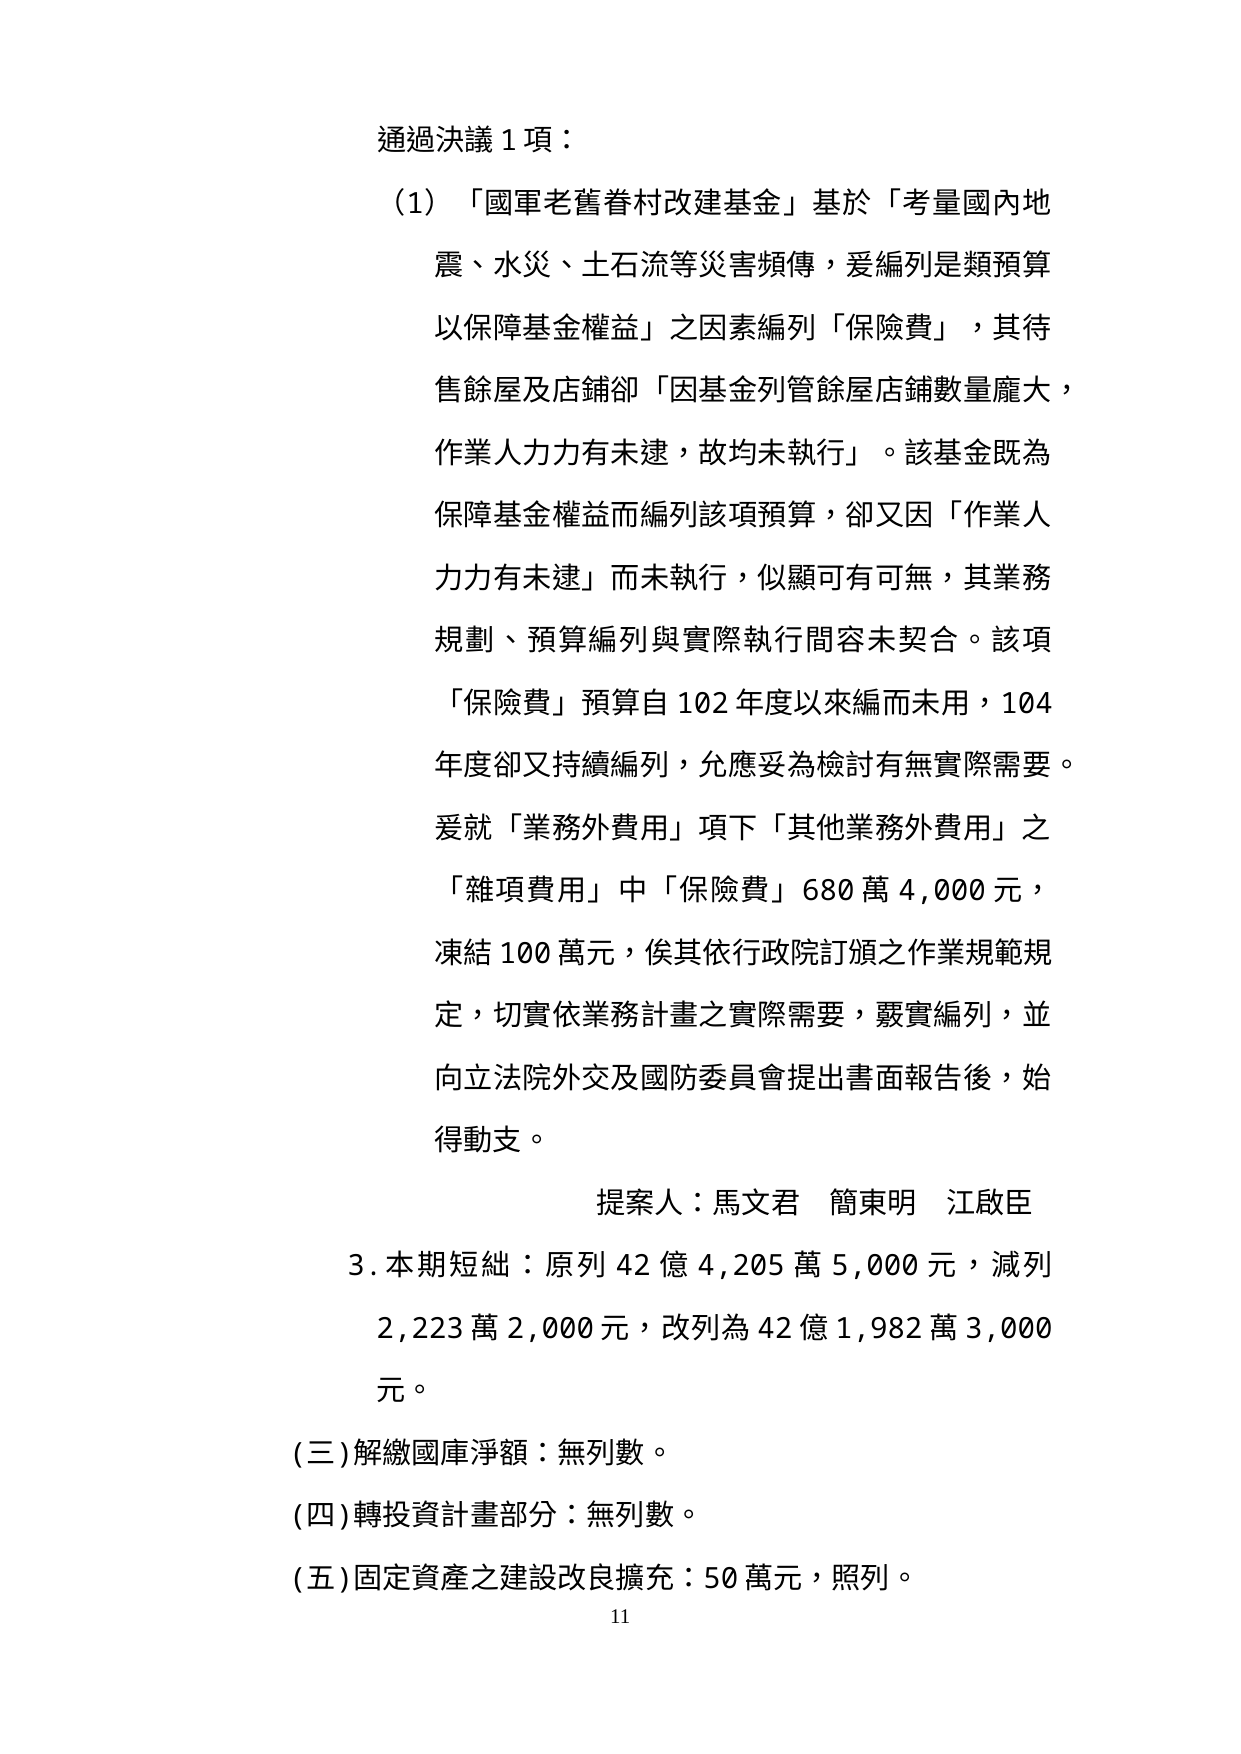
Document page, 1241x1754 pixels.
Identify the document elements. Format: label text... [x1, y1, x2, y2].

text 3.本期短絀：原列42億4,205萬5,000元，減列2,223萬2,000元，改列為42億1,982萬3,000元。 [347, 1221, 1053, 1409]
text （1）「國軍老舊眷村改建基金」基於「考量國內地震、水災、土石流等災害頻傳，爰編列是類預算以保障基金權益」之因素編列「保險費」，其待售餘屋及店鋪卻「因基金列管餘屋店鋪數量龐大，作業人力力有未逮，故均未執行」。該基金既為保障基金權益而編列該項預算，卻又因「作業人力力有未逮」而未執行，似顯可有可無，其業務規劃、預算編列與實際執行間容未契合。該項「保險費」預算自102年度以來編而未用，104年度卻又持續編列，允應妥為檢討有無實際需要。爰就「業務外費用」項下「其他業務外費用」之「雜項費用」中「保險費」680萬4,000元，凍結100萬元，俟其依行政院訂頒之作業規範規定，切實依業務計畫之實際需要，覈實編列，並向立法院外交及國防委員會提出書面報告後，始得動支。 [376, 159, 1053, 1159]
text (四)轉投資計畫部分：無列數。 [289, 1471, 1053, 1534]
text (三)解繳國庫淨額：無列數。 [289, 1409, 1053, 1471]
text 提案人：馬文君 簡東明 江啟臣 [187, 1159, 1053, 1221]
text 通過決議1項： [187, 96, 1053, 159]
text (五)固定資產之建設改良擴充：50萬元，照列。 [289, 1534, 1053, 1596]
